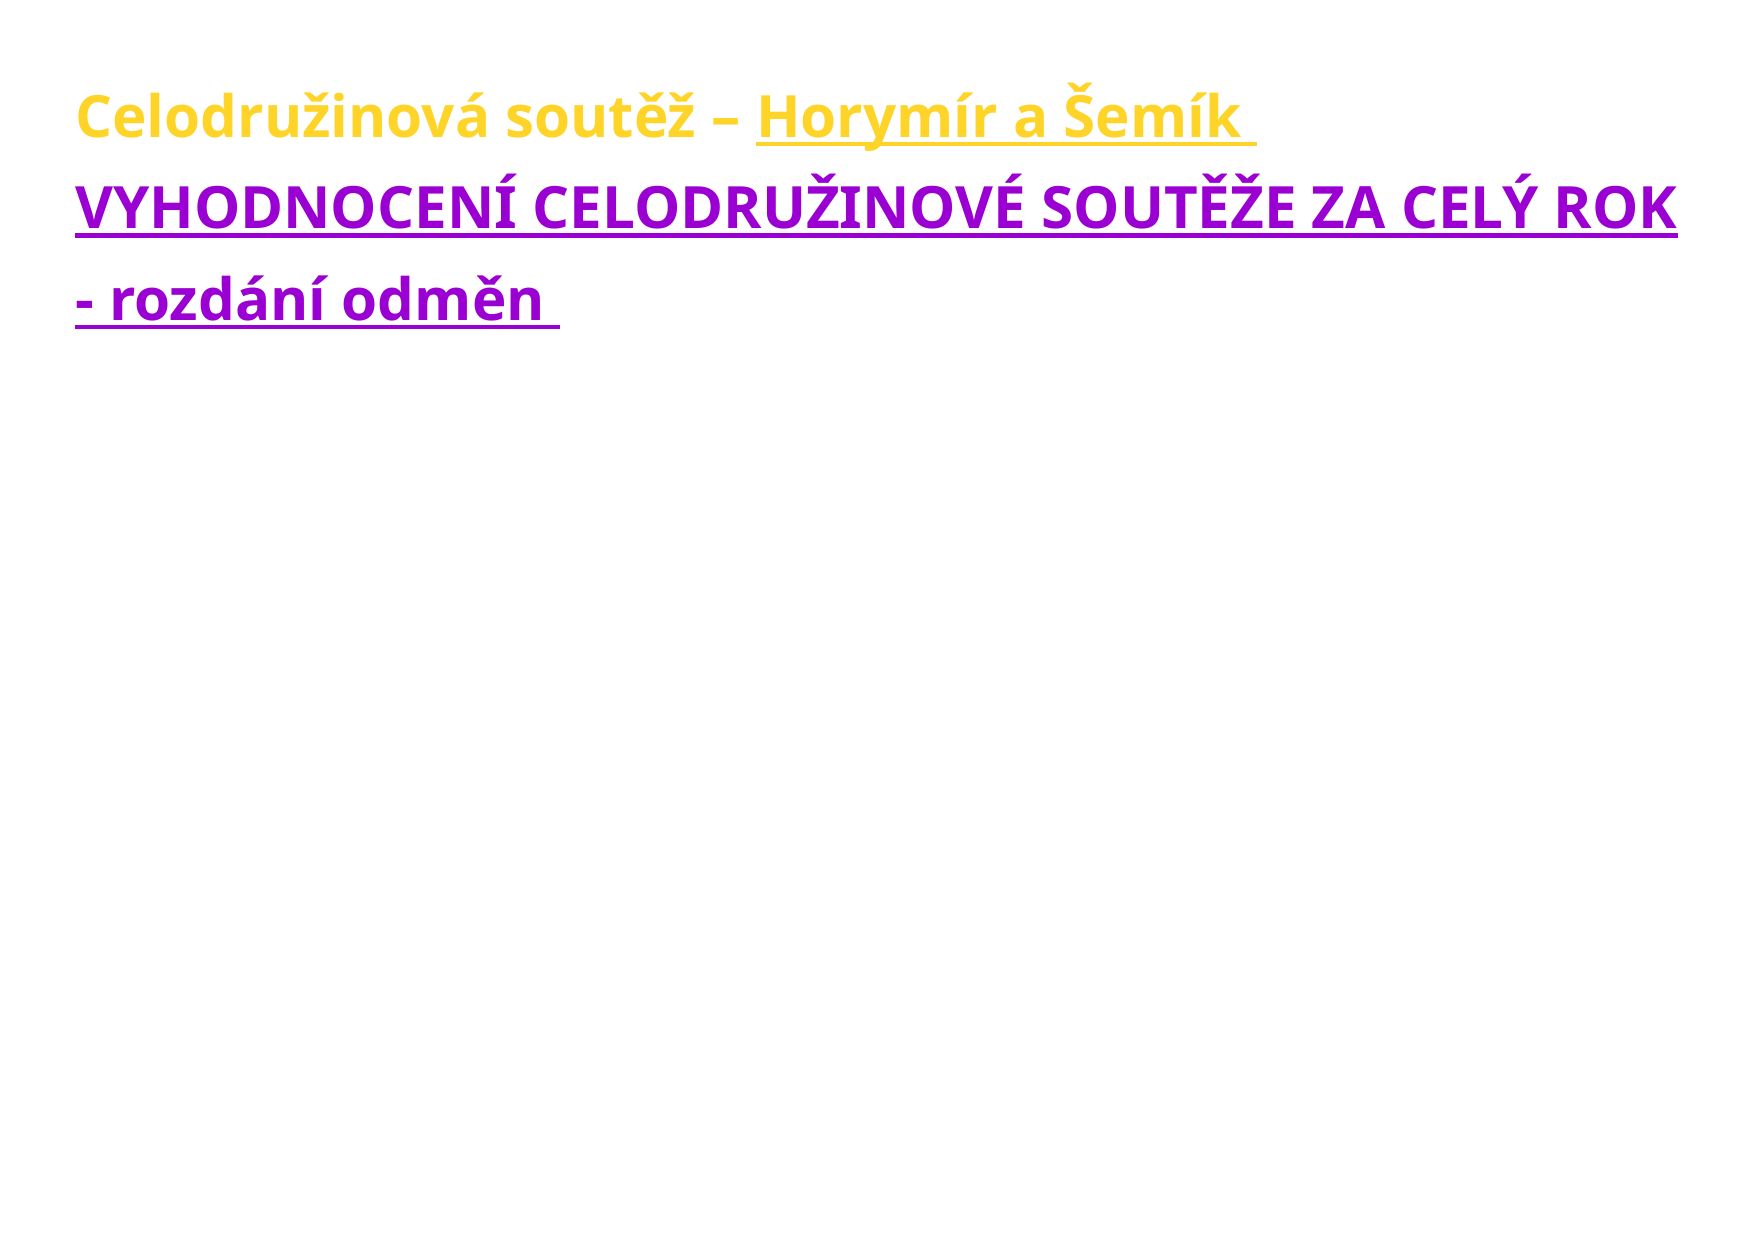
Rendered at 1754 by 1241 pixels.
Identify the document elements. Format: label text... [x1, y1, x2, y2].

text Celodružinová soutěž – Horymír a Šemík VYHODNOCENÍ CELODRUŽINOVÉ SOUTĚŽE ZA CELÝ ROK - rozdání odměn [75, 75, 1679, 337]
